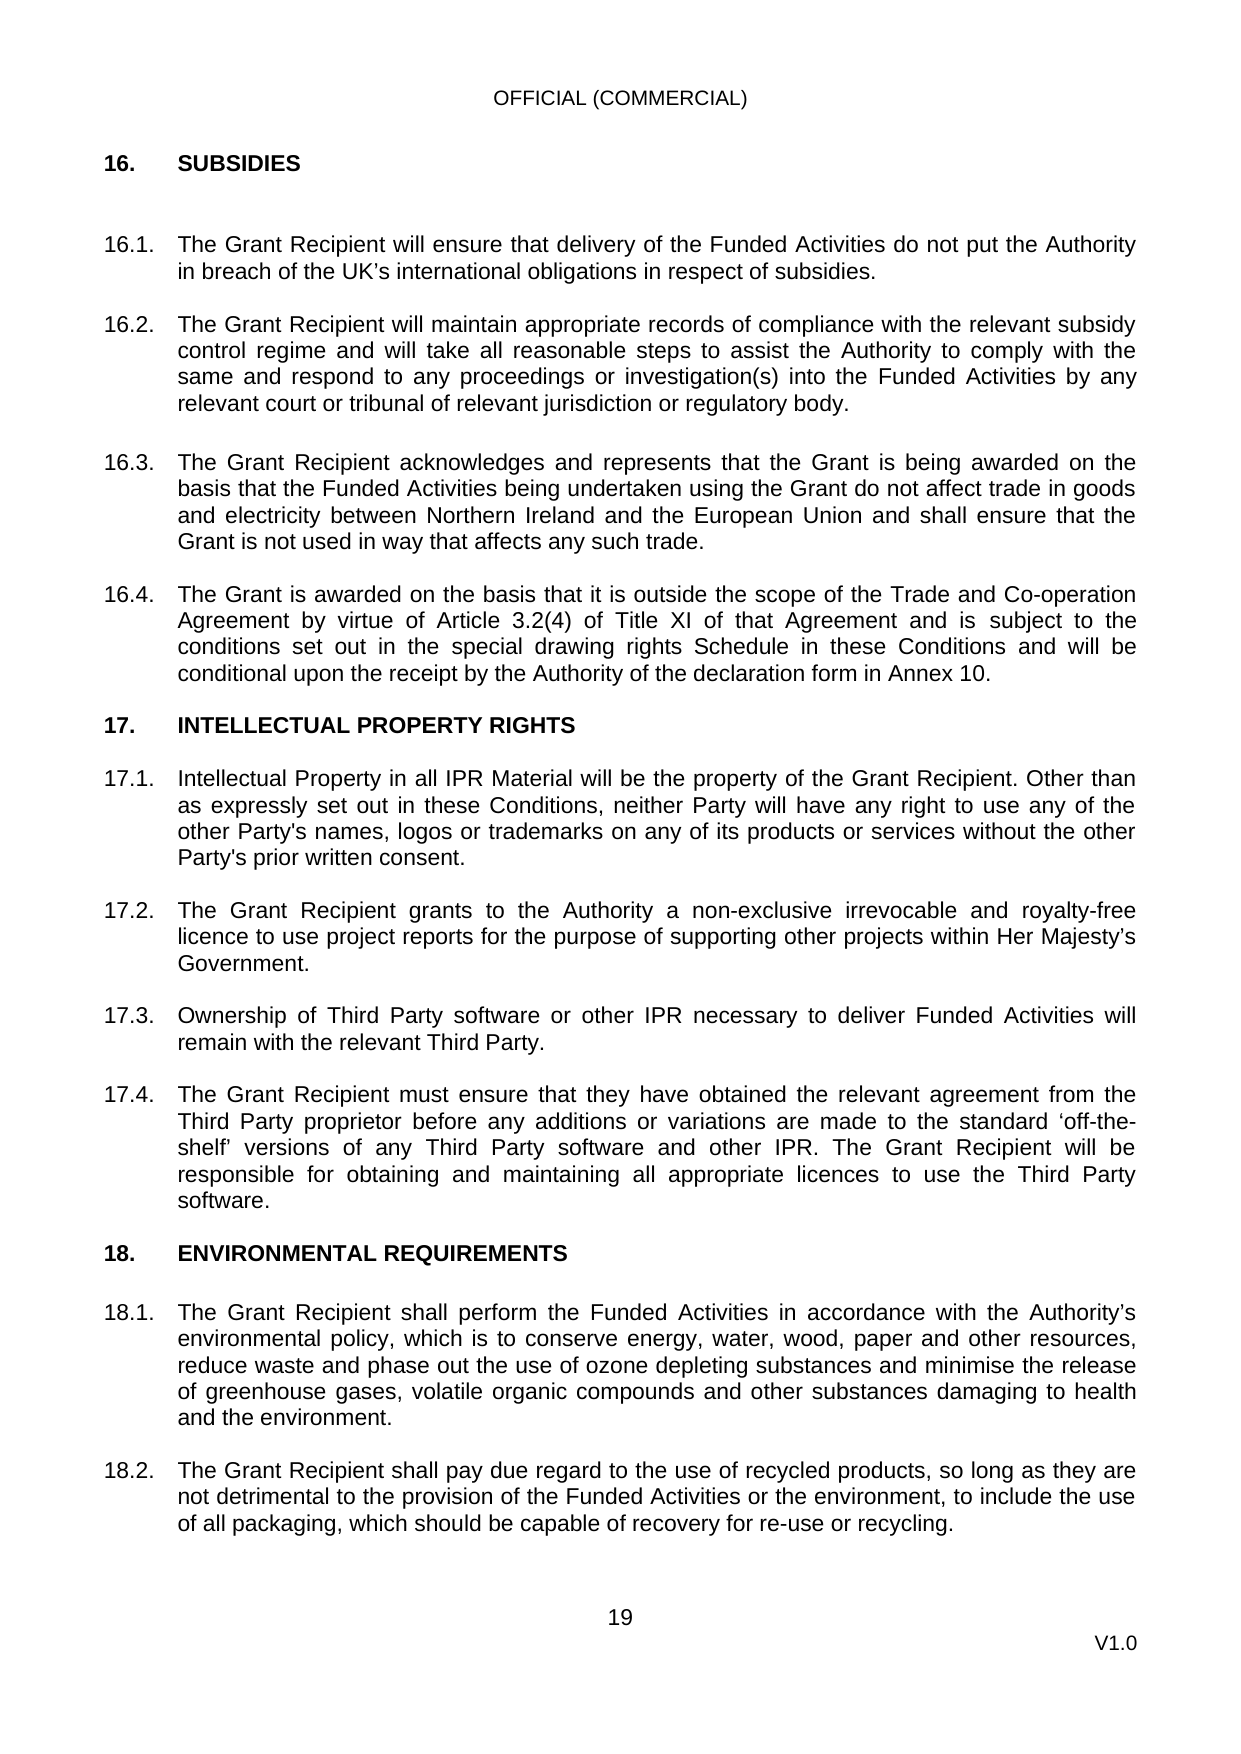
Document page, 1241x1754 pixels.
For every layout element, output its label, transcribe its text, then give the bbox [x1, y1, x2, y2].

list The Grant Recipient acknowledges and represents that the Grant is being awarded on the basis that the Funded Activities being undertaken using the Grant do not affect trade in goods and electricity between Northern Ireland and the European Union and shall ensure that the Grant is not used in way that affects any such trade. [103, 449, 1137, 554]
list The Grant Recipient shall perform the Funded Activities in accordance with the Authority’s environmental policy, which is to conserve energy, water, wood, paper and other resources, reduce waste and phase out the use of ozone depleting substances and minimise the release of greenhouse gases, volatile organic compounds and other substances damaging to health and the environment. [103, 1299, 1137, 1431]
list The Grant is awarded on the basis that it is outside the scope of the Trade and Co-operation Agreement by virtue of Article 3.2(4) of Title XI of that Agreement and is subject to the conditions set out in the special drawing rights Schedule in these Conditions and will be conditional upon the receipt by the Authority of the declaration form in Annex 10. [103, 581, 1137, 686]
list The Grant Recipient will maintain appropriate records of compliance with the relevant subsidy control regime and will take all reasonable steps to assist the Authority to comply with the same and respond to any proceedings or investigation(s) into the Funded Activities by any relevant court or tribunal of relevant jurisdiction or regulatory body. [103, 311, 1137, 416]
list The Grant Recipient must ensure that they have obtained the relevant agreement from the Third Party proprietor before any additions or variations are made to the standard ‘off-the-shelf’ versions of any Third Party software and other IPR. The Grant Recipient will be responsible for obtaining and maintaining all appropriate licences to use the Third Party software. [103, 1081, 1137, 1213]
subtitle ENVIRONMENTAL REQUIREMENTS [103, 1239, 1137, 1266]
subtitle INTELLECTUAL PROPERTY RIGHTS [103, 712, 1137, 739]
list Ownership of Third Party software or other IPR necessary to deliver Funded Activities will remain with the relevant Third Party. [103, 1002, 1137, 1055]
list The Grant Recipient shall pay due regard to the use of recycled products, so long as they are not detrimental to the provision of the Funded Activities or the environment, to include the use of all packaging, which should be capable of recovery for re-use or recycling. [103, 1457, 1137, 1536]
list The Grant Recipient will ensure that delivery of the Funded Activities do not put the Authority in breach of the UK’s international obligations in respect of subsidies. [103, 231, 1137, 284]
list The Grant Recipient grants to the Authority a non-exclusive irrevocable and royalty-free licence to use project reports for the purpose of supporting other projects within Her Majesty’s Government. [103, 897, 1137, 976]
subtitle Subsidies [103, 150, 1137, 176]
list Intellectual Property in all IPR Material will be the property of the Grant Recipient. Other than as expressly set out in these Conditions, neither Party will have any right to use any of the other Party's names, logos or trademarks on any of its products or services without the other Party's prior written consent. [103, 765, 1137, 871]
